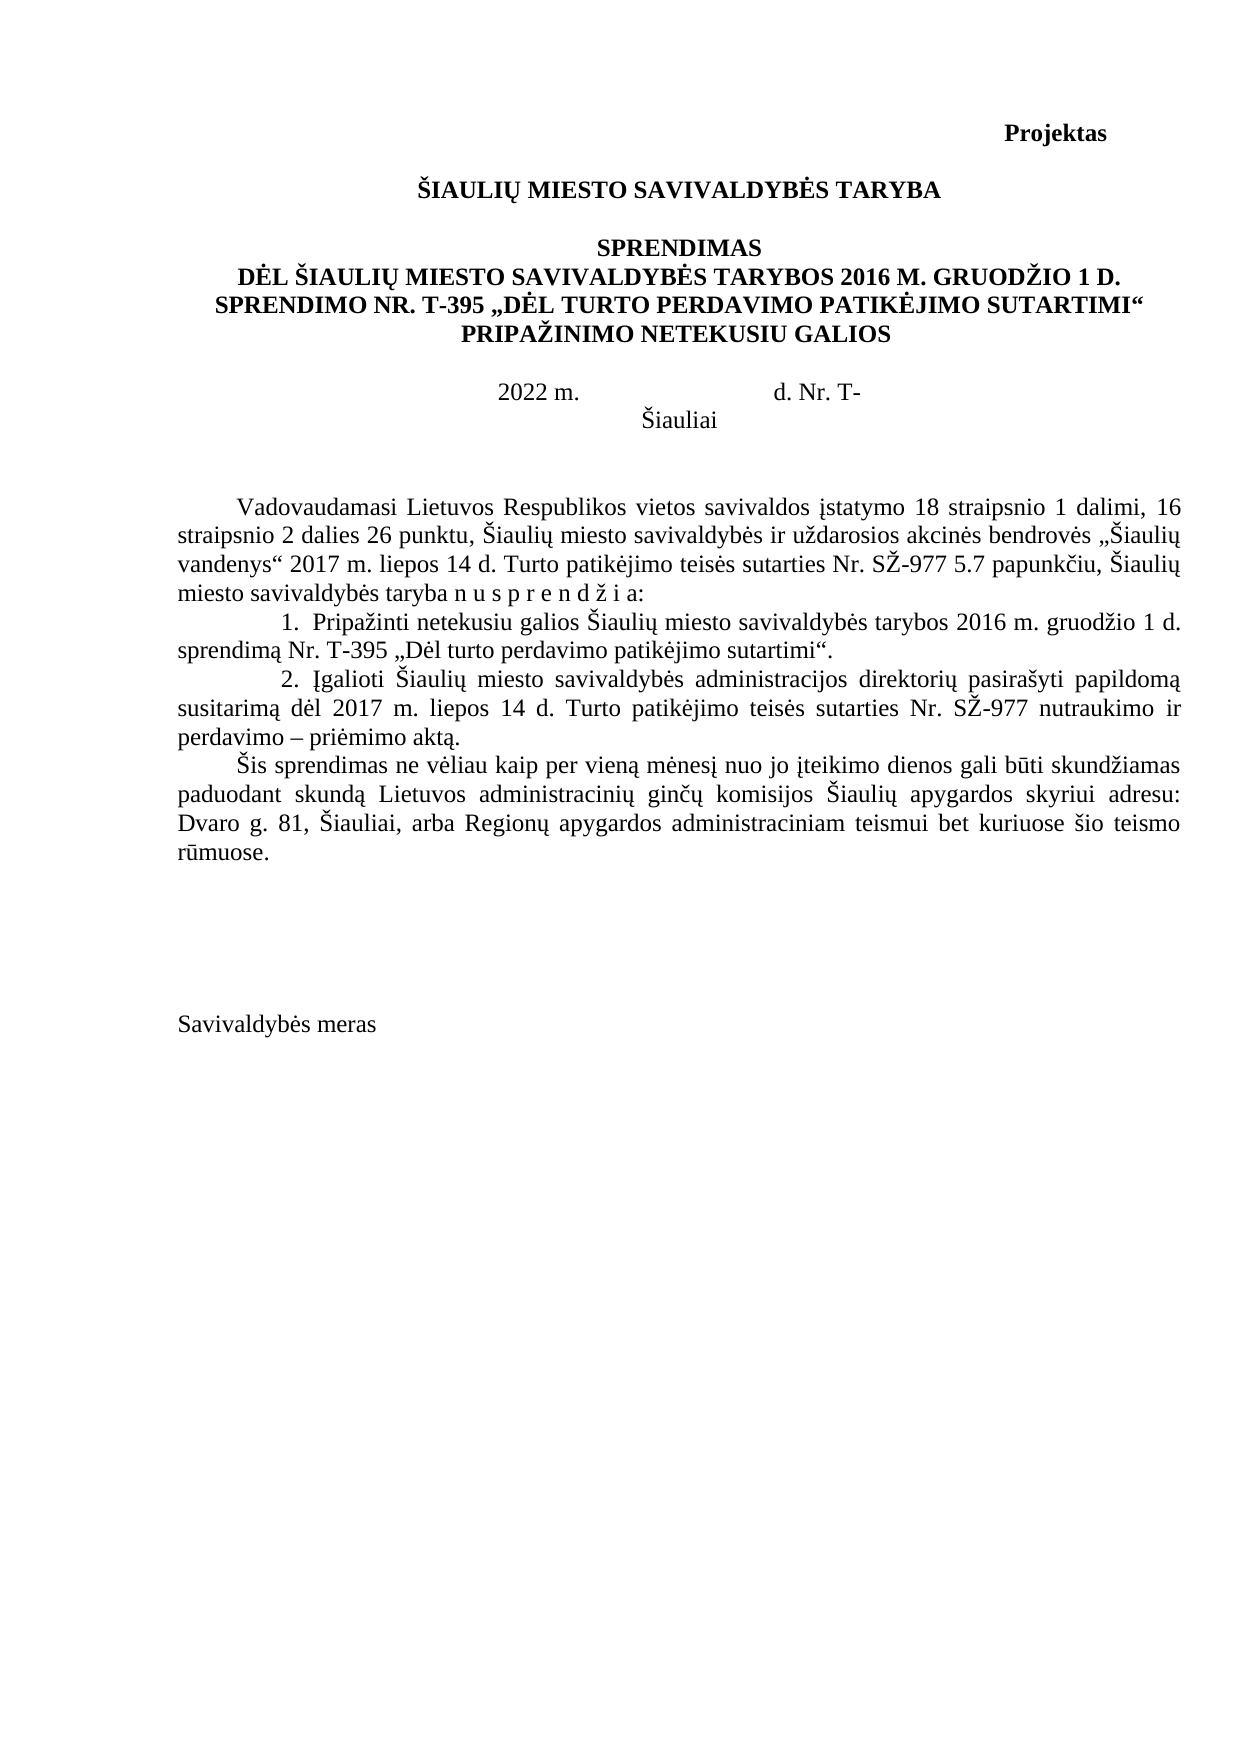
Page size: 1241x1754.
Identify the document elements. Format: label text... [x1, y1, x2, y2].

text 2022 m. d. Nr. T- [177, 377, 1181, 406]
text Šiauliai [177, 406, 1181, 434]
text 2. Įgalioti Šiaulių miesto savivaldybės administracijos direktorių pasirašyti papildomą susitarimą dėl 2017 m. liepos 14 d. Turto patikėjimo teisės sutarties Nr. SŽ-977 nutraukimo ir perdavimo – priėmimo aktą. [177, 664, 1181, 751]
text Šis sprendimas ne vėliau kaip per vieną mėnesį nuo jo įteikimo dienos gali būti skundžiamas paduodant skundą Lietuvos administracinių ginčų komisijos Šiaulių apygardos skyriui adresu: Dvaro g. 81, Šiauliai, arba Regionų apygardos administraciniam teismui bet kuriuose šio teismo rūmuose. [177, 751, 1181, 866]
text Savivaldybės meras [177, 1009, 1181, 1038]
text Vadovaudamasi Lietuvos Respublikos vietos savivaldos įstatymo 18 straipsnio 1 dalimi, 16 straipsnio 2 dalies 26 punktu, Šiaulių miesto savivaldybės ir uždarosios akcinės bendrovės „Šiaulių vandenys“ 2017 m. liepos 14 d. Turto patikėjimo teisės sutarties Nr. SŽ-977 5.7 papunkčiu, Šiaulių miesto savivaldybės taryba nusprendžia: [177, 492, 1181, 607]
text ŠIAULIŲ MIESTO SAVIVALDYBĖS TARYBA [177, 176, 1181, 204]
text SPRENDIMAS [177, 233, 1181, 262]
text DĖL ŠIAULIŲ MIESTO SAVIVALDYBĖS TARYBOS 2016 M. GRUODŽIO 1 D. SPRENDIMO NR. T-395 „DĖL TURTO PERDAVIMO PATIKĖJIMO SUTARTIMI“ PRIPAŽINIMO NETEKUSIU GALIOS [177, 262, 1181, 348]
text Projektas [177, 118, 1181, 147]
text 1. Pripažinti netekusiu galios Šiaulių miesto savivaldybės tarybos 2016 m. gruodžio 1 d. sprendimą Nr. T-395 „Dėl turto perdavimo patikėjimo sutartimi“. [177, 607, 1181, 664]
